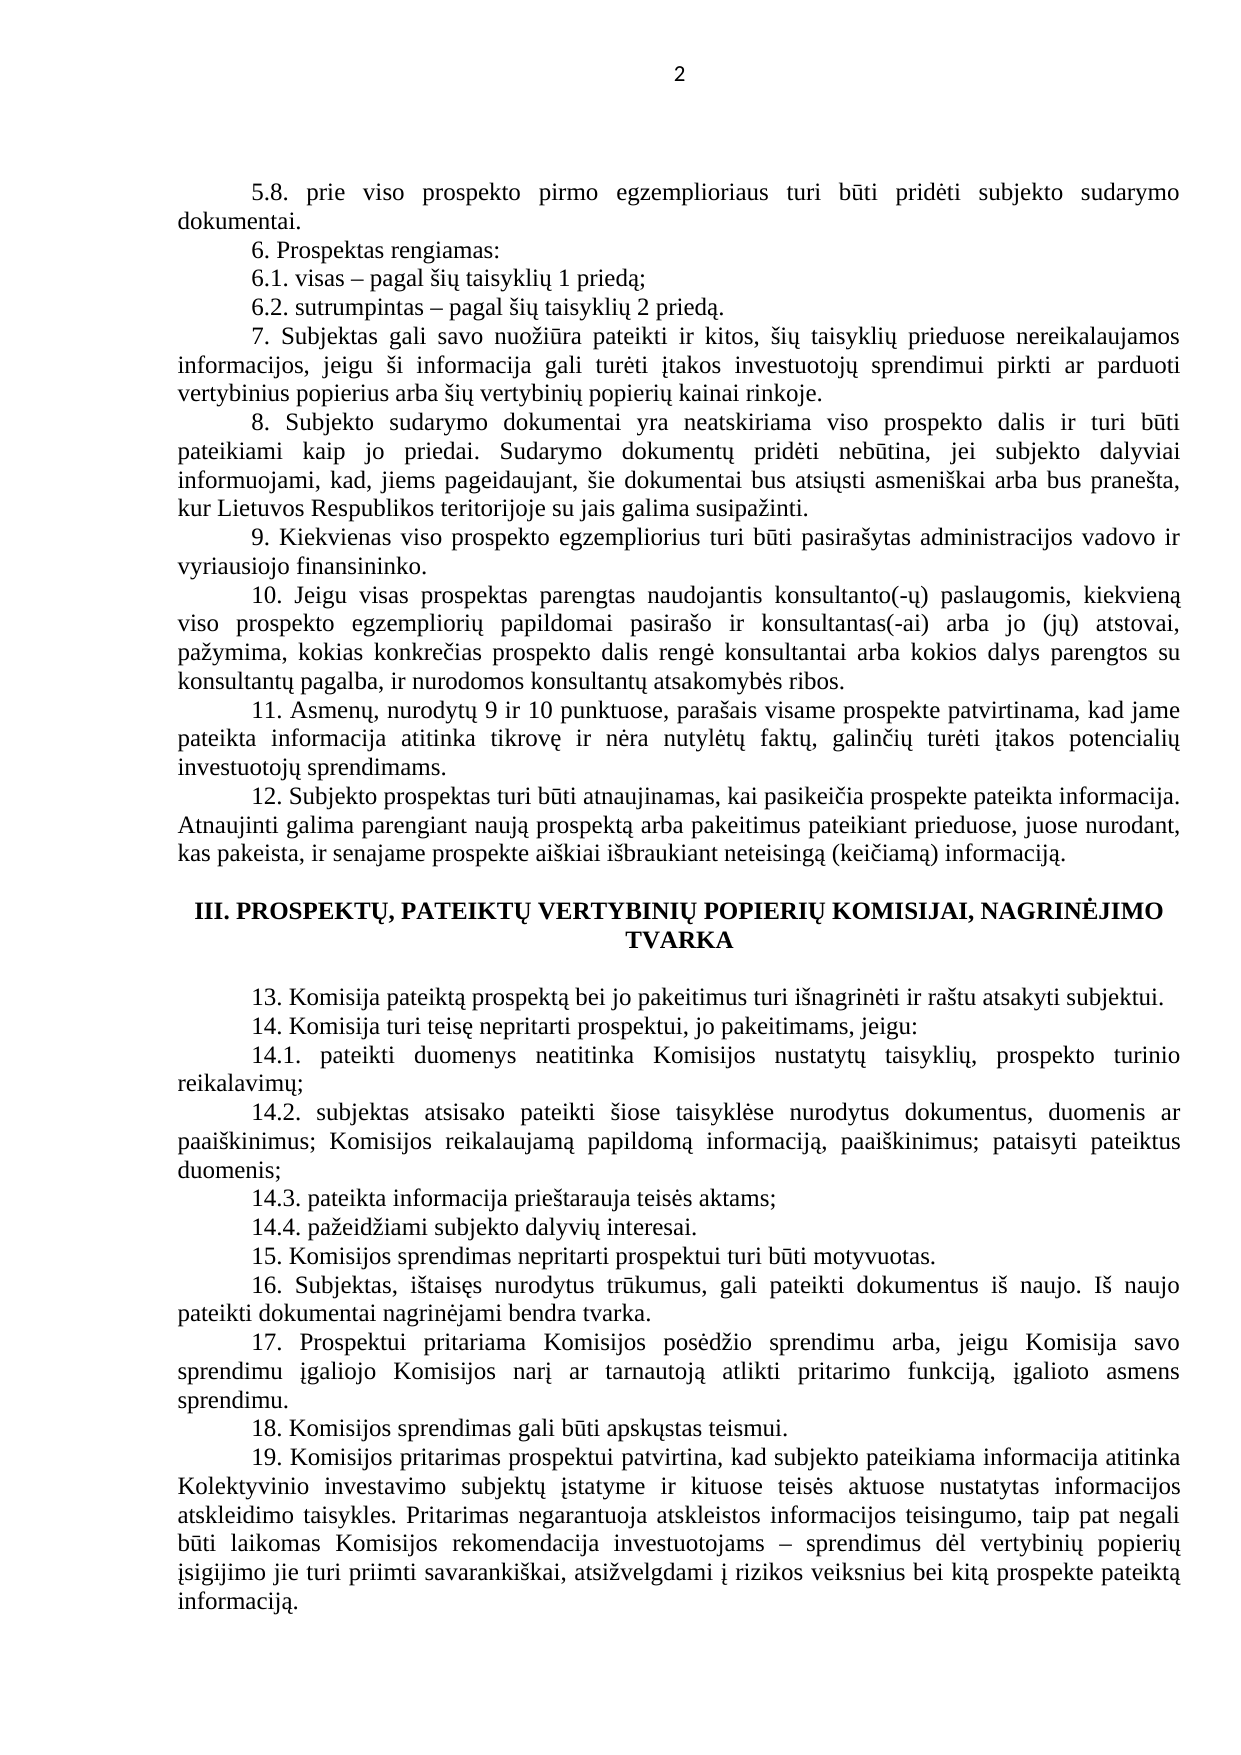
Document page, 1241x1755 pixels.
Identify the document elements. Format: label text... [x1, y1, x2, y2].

text 8. Subjekto sudarymo dokumentai yra neatskiriama viso prospekto dalis ir turi būti pateikiami kaip jo priedai. Sudarymo dokumentų pridėti nebūtina, jei subjekto dalyviai informuojami, kad, jiems pageidaujant, šie dokumentai bus atsiųsti asmeniškai arba bus pranešta, kur Lietuvos Respublikos teritorijoje su jais galima susipažinti. [177, 407, 1181, 522]
text 6.2. sutrumpintas – pagal šių taisyklių 2 priedą. [177, 292, 1181, 321]
text 14. Komisija turi teisę nepritarti prospektui, jo pakeitimams, jeigu: [177, 1011, 1181, 1040]
text 5.8. prie viso prospekto pirmo egzemplioriaus turi būti pridėti subjekto sudarymo dokumentai. [177, 177, 1181, 235]
text 17. Prospektui pritariama Komisijos posėdžio sprendimu arba, jeigu Komisija savo sprendimu įgaliojo Komisijos narį ar tarnautoją atlikti pritarimo funkciją, įgalioto asmens sprendimu. [177, 1327, 1181, 1413]
text 15. Komisijos sprendimas nepritarti prospektui turi būti motyvuotas. [177, 1241, 1181, 1270]
text 19. Komisijos pritarimas prospektui patvirtina, kad subjekto pateikiama informacija atitinka Kolektyvinio investavimo subjektų įstatyme ir kituose teisės aktuose nustatytas informacijos atskleidimo taisykles. Pritarimas negarantuoja atskleistos informacijos teisingumo, taip pat negali būti laikomas Komisijos rekomendacija investuotojams – sprendimus dėl vertybinių popierių įsigijimo jie turi priimti savarankiškai, atsižvelgdami į rizikos veiksnius bei kitą prospekte pateiktą informaciją. [177, 1442, 1181, 1615]
text 6.1. visas – pagal šių taisyklių 1 priedą; [177, 263, 1181, 292]
text 14.4. pažeidžiami subjekto dalyvių interesai. [177, 1212, 1181, 1241]
text 14.2. subjektas atsisako pateikti šiose taisyklėse nurodytus dokumentus, duomenis ar paaiškinimus; Komisijos reikalaujamą papildomą informaciją, paaiškinimus; pataisyti pateiktus duomenis; [177, 1097, 1181, 1183]
text III. PROSPEKTŲ, PATEIKTŲ VERTYBINIŲ POPIERIŲ KOMISIJAI, NAGRINĖJIMO TVARKA [177, 896, 1181, 953]
text 13. Komisija pateiktą prospektą bei jo pakeitimus turi išnagrinėti ir raštu atsakyti subjektui. [177, 982, 1181, 1011]
text 10. Jeigu visas prospektas parengtas naudojantis konsultanto(-ų) paslaugomis, kiekvieną viso prospekto egzempliorių papildomai pasirašo ir konsultantas(-ai) arba jo (jų) atstovai, pažymima, kokias konkrečias prospekto dalis rengė konsultantai arba kokios dalys parengtos su konsultantų pagalba, ir nurodomos konsultantų atsakomybės ribos. [177, 580, 1181, 695]
text 9. Kiekvienas viso prospekto egzempliorius turi būti pasirašytas administracijos vadovo ir vyriausiojo finansininko. [177, 522, 1181, 580]
text 6. Prospektas rengiamas: [177, 235, 1181, 263]
text 11. Asmenų, nurodytų 9 ir 10 punktuose, parašais visame prospekte patvirtinama, kad jame pateikta informacija atitinka tikrovę ir nėra nutylėtų faktų, galinčių turėti įtakos potencialių investuotojų sprendimams. [177, 695, 1181, 781]
text 14.3. pateikta informacija prieštarauja teisės aktams; [177, 1183, 1181, 1212]
text 14.1. pateikti duomenys neatitinka Komisijos nustatytų taisyklių, prospekto turinio reikalavimų; [177, 1040, 1181, 1097]
text 18. Komisijos sprendimas gali būti apskųstas teismui. [177, 1413, 1181, 1442]
text 16. Subjektas, ištaisęs nurodytus trūkumus, gali pateikti dokumentus iš naujo. Iš naujo pateikti dokumentai nagrinėjami bendra tvarka. [177, 1270, 1181, 1327]
text 12. Subjekto prospektas turi būti atnaujinamas, kai pasikeičia prospekte pateikta informacija. Atnaujinti galima parengiant naują prospektą arba pakeitimus pateikiant prieduose, juose nurodant, kas pakeista, ir senajame prospekte aiškiai išbraukiant neteisingą (keičiamą) informaciją. [177, 781, 1181, 867]
text 7. Subjektas gali savo nuožiūra pateikti ir kitos, šių taisyklių prieduose nereikalaujamos informacijos, jeigu ši informacija gali turėti įtakos investuotojų sprendimui pirkti ar parduoti vertybinius popierius arba šių vertybinių popierių kainai rinkoje. [177, 321, 1181, 407]
